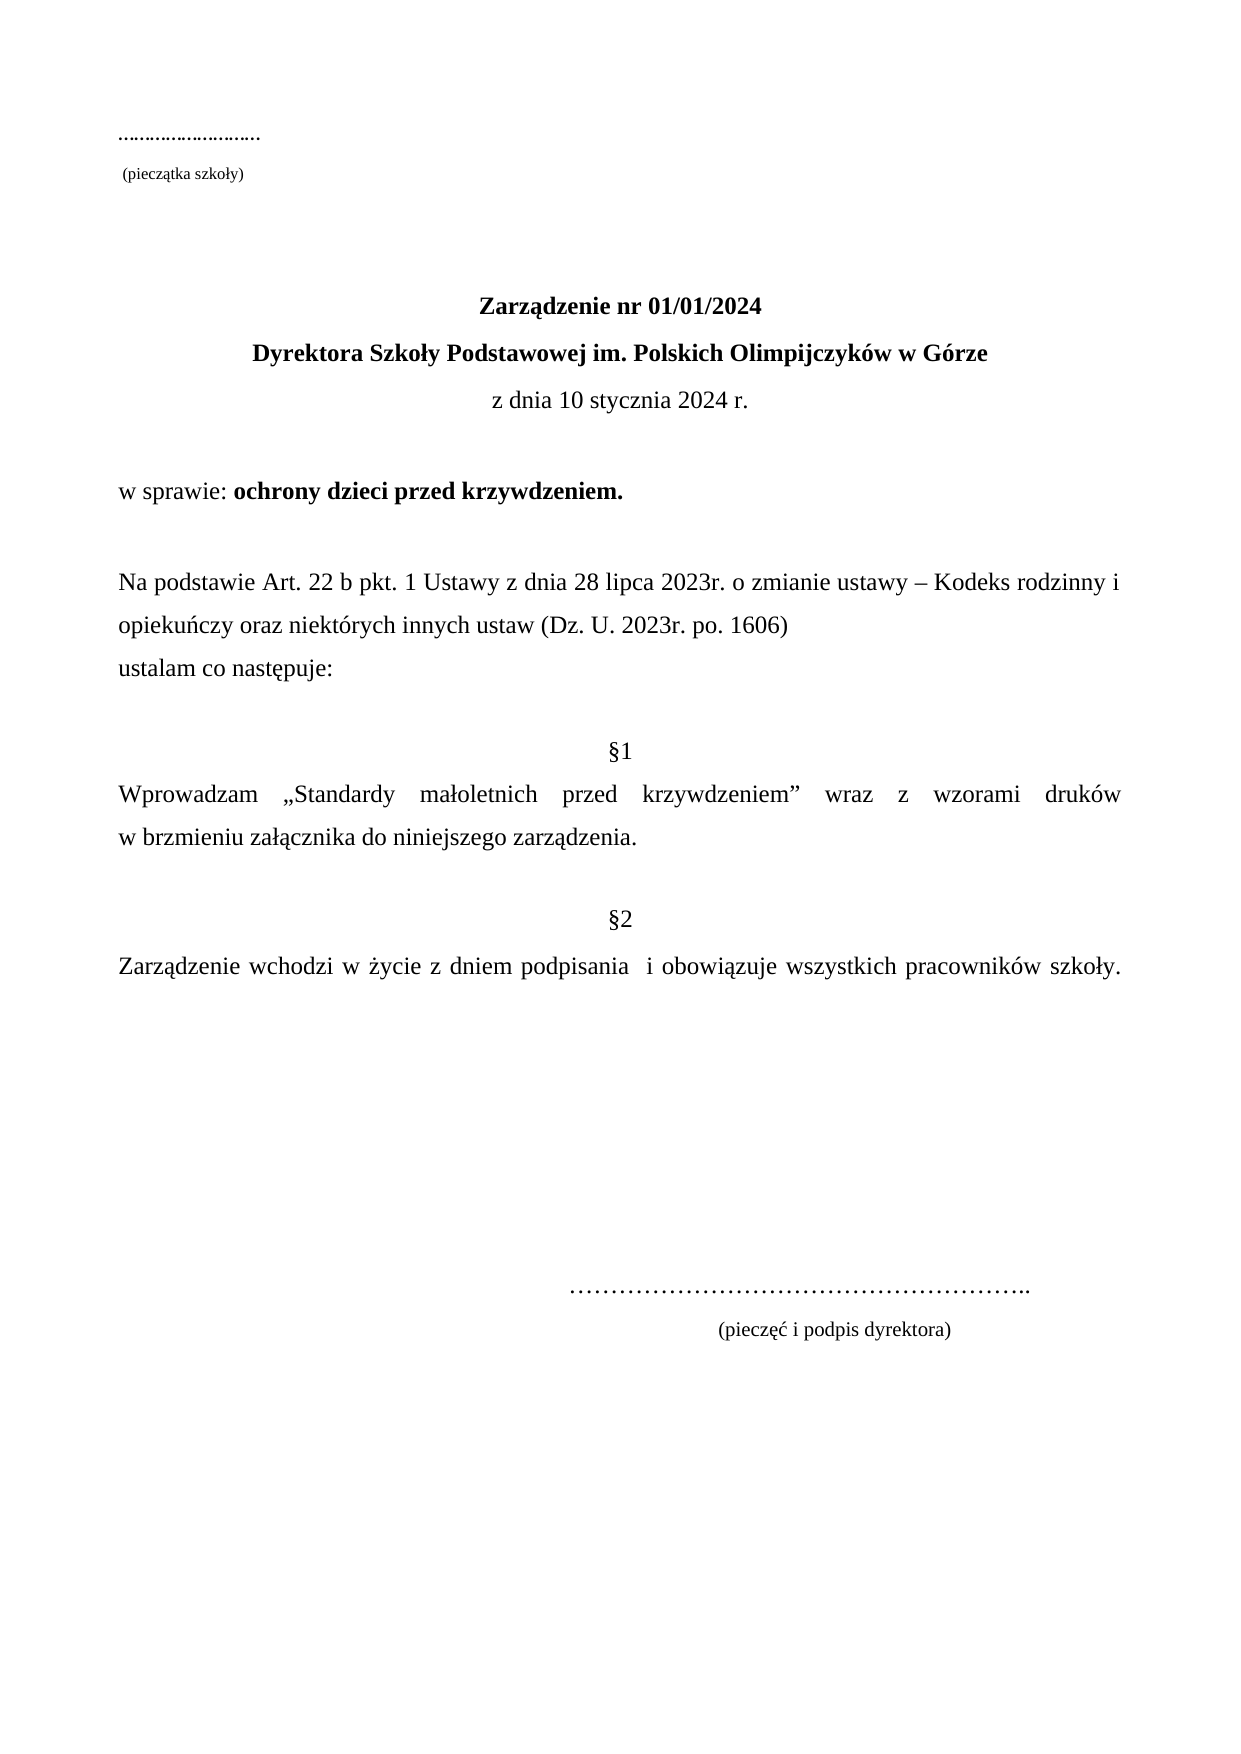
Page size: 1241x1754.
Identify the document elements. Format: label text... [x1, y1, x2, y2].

text (pieczątka szkoły) [118, 164, 1122, 183]
text §2 [118, 904, 1122, 933]
text ……………………………………………….. [118, 1271, 1122, 1299]
text ustalam co następuje: [118, 653, 1122, 682]
text z dnia 10 stycznia 2024 r. [118, 385, 1122, 413]
text §1 [118, 736, 1122, 764]
text Zarządzenie wchodzi w życie z dniem podpisania i obowiązuje wszystkich pracowników szkoły. [118, 951, 1122, 1040]
text Zarządzenie nr 01/01/2024 [118, 291, 1122, 320]
text Dyrektora Szkoły Podstawowej im. Polskich Olimpijczyków w Górze [118, 338, 1122, 367]
text (pieczęć i podpis dyrektora) [118, 1317, 1122, 1341]
text Na podstawie Art. 22 b pkt. 1 Ustawy z dnia 28 lipca 2023r. o zmianie ustawy – Kodeks rodzinny i opiekuńczy oraz niektórych innych ustaw (Dz. U. 2023r. po. 1606) [118, 567, 1122, 639]
text w sprawie: ochrony dzieci przed krzywdzeniem. [118, 476, 1122, 504]
text Wprowadzam „Standardy małoletnich przed krzywdzeniem” wraz z wzorami druków w brzmieniu załącznika do niniejszego zarządzenia. [118, 779, 1122, 851]
text ……………………… [118, 118, 1122, 146]
